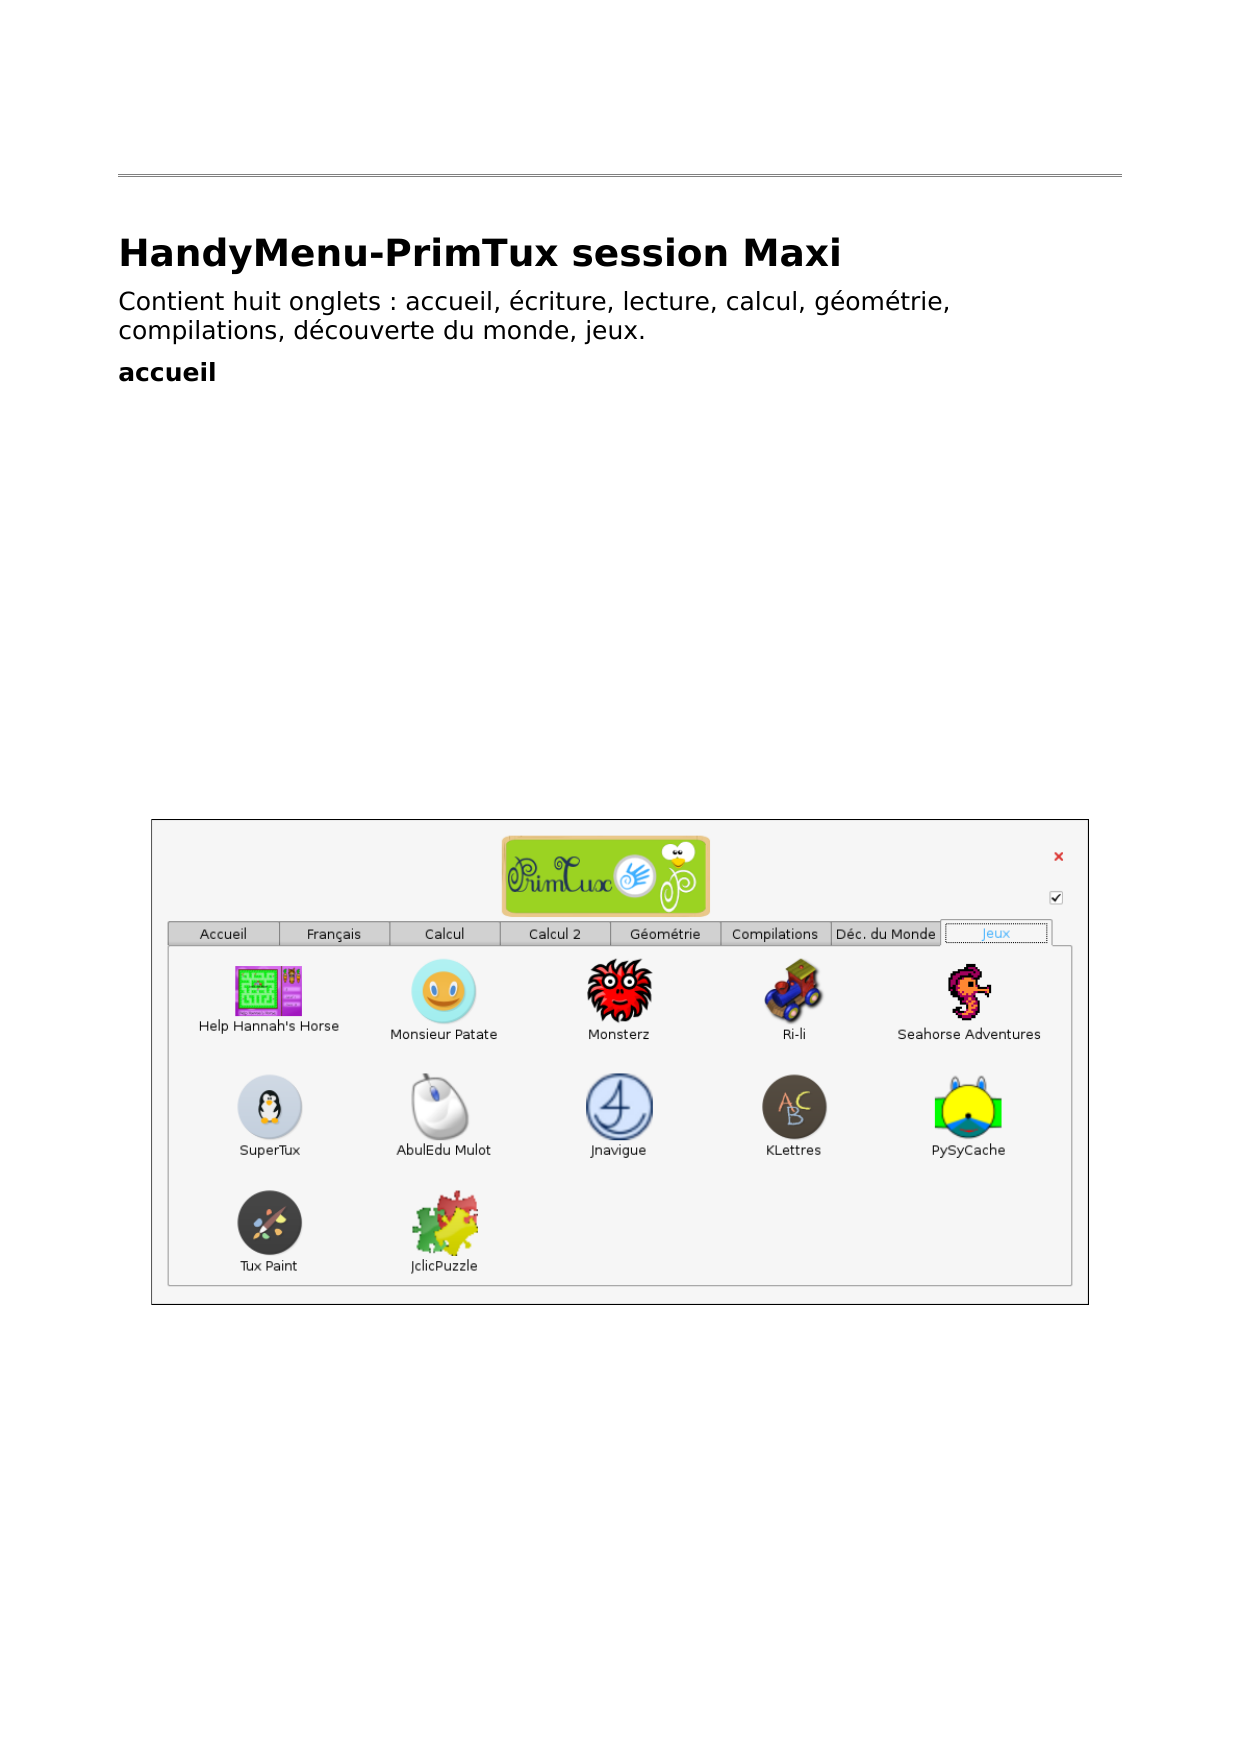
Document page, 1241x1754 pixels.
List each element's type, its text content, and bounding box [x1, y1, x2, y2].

subtitle HandyMenu-PrimTux session Maxi [118, 231, 1122, 275]
text Contient huit onglets : accueil, écriture, lecture, calcul, géométrie, compilations, découverte du monde, jeux. [118, 287, 1122, 346]
picture [151, 819, 1089, 1305]
text accueil [118, 358, 1122, 387]
